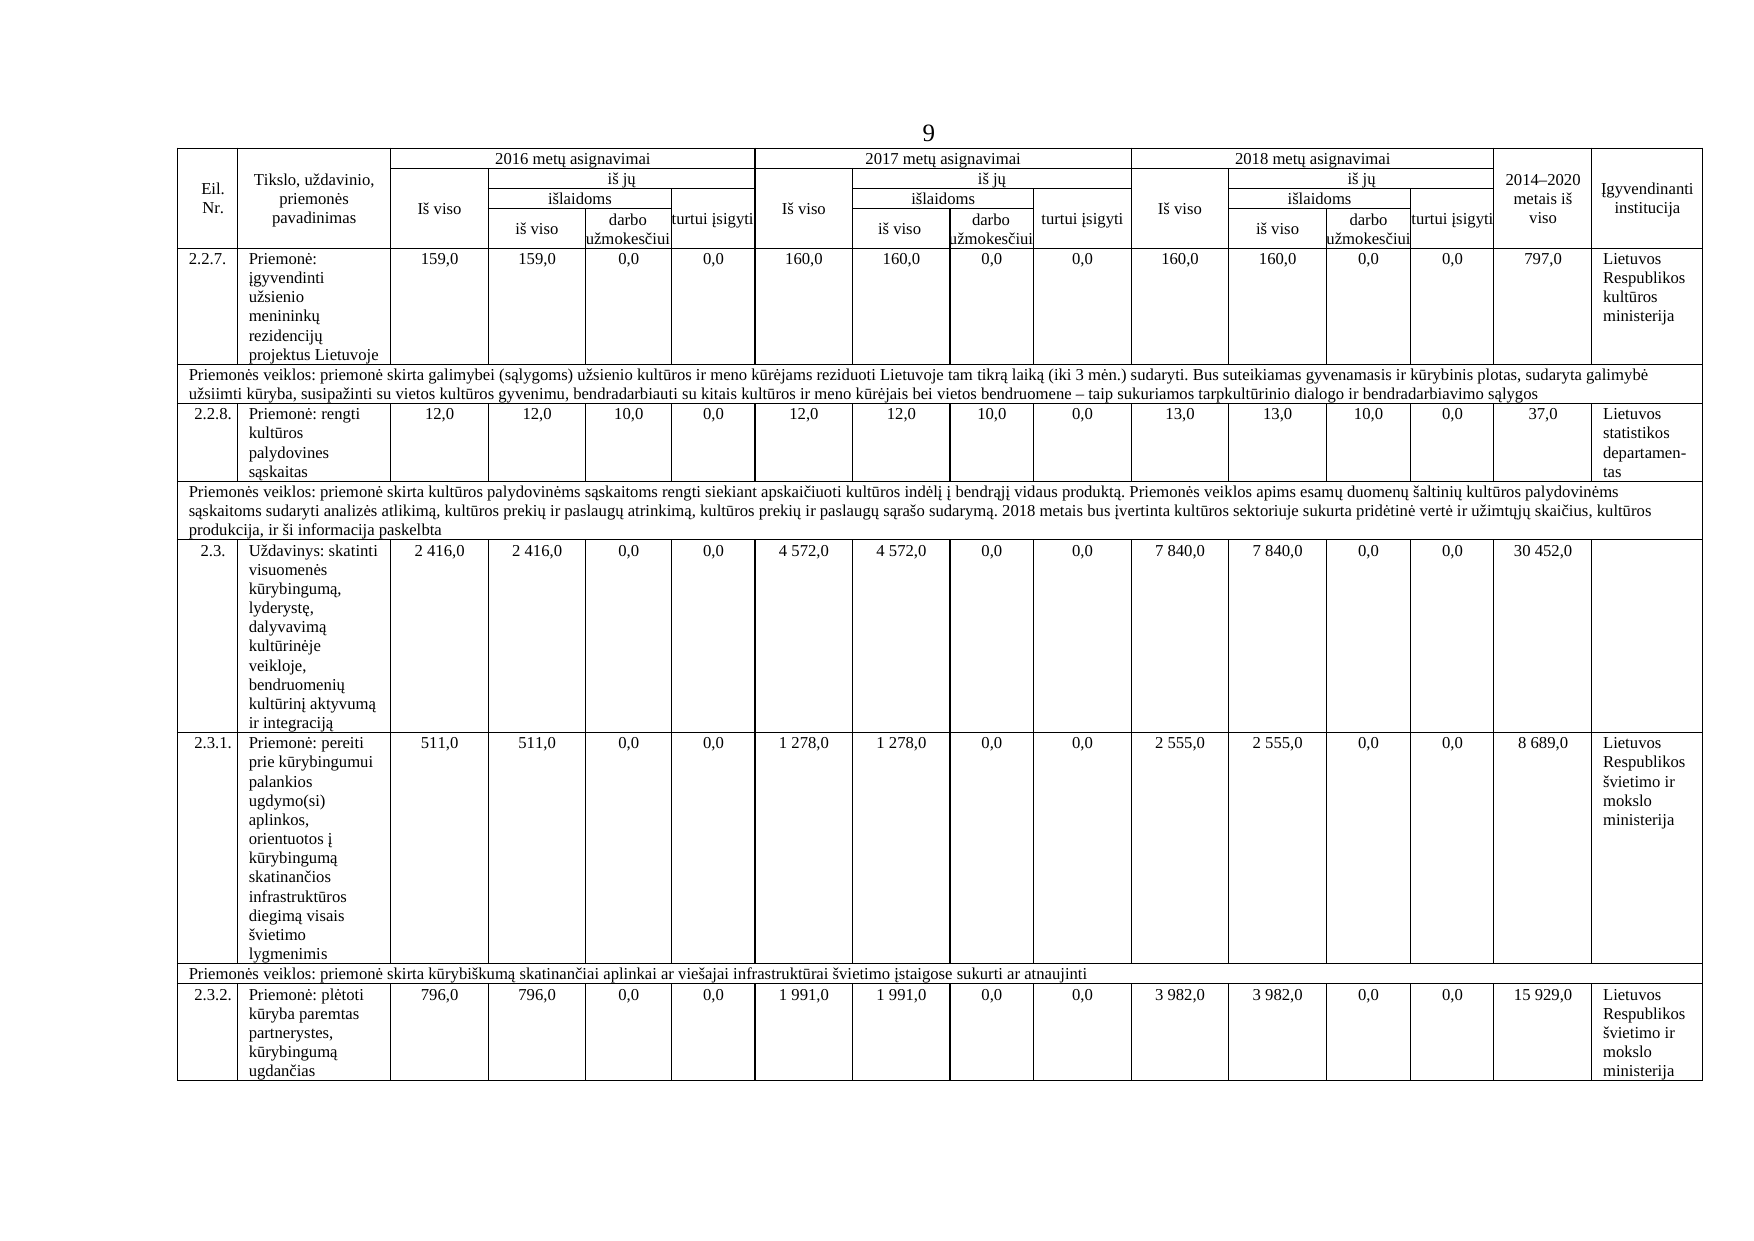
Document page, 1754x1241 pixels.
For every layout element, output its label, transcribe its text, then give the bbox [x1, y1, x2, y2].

table_cell 511,0 [489, 733, 585, 963]
table_cell 0,0 [951, 984, 1033, 1080]
table_cell 30 452,0 [1494, 540, 1591, 732]
table_cell iš jų [1229, 169, 1493, 188]
table_cell Lietuvos Respublikos švietimo ir mokslo ministerija [1592, 984, 1702, 1080]
table_cell 0,0 [1034, 249, 1131, 364]
table_cell 0,0 [672, 249, 754, 364]
table_cell 0,0 [1411, 984, 1493, 1080]
table_cell Priemonės veiklos: priemonė skirta kūrybiškumą skatinančiai aplinkai ar viešajai infrastruktūrai švietimo įstaigose sukurti ar atnaujinti [178, 964, 1702, 983]
table_cell Priemonė: plėtoti kūryba paremtas partnerystes, kūrybingumą ugdančias [238, 984, 390, 1080]
table_header 2017 metų asignavimai [756, 149, 1131, 168]
table_cell 2 416,0 [489, 540, 585, 732]
table_cell Priemonė: įgyvendinti užsienio menininkų rezidencijų projektus Lietuvoje [238, 249, 390, 364]
table_cell darbo užmokesčiui [951, 209, 1033, 248]
table_cell 3 982,0 [1229, 984, 1326, 1080]
table_cell 0,0 [1034, 984, 1131, 1080]
table_cell 0,0 [1411, 733, 1493, 963]
table_cell 0,0 [951, 540, 1033, 732]
table_cell 796,0 [489, 984, 585, 1080]
table_cell 0,0 [672, 733, 754, 963]
table_cell 0,0 [1411, 540, 1493, 732]
table_cell išlaidoms [853, 189, 1033, 208]
table_cell 160,0 [756, 249, 852, 364]
table_cell 0,0 [1327, 249, 1410, 364]
table_cell turtui įsigyti [672, 189, 754, 248]
table_cell Lietuvos Respublikos kultūros ministerija [1592, 249, 1702, 364]
table_cell Lietuvos statistikos departamen-tas [1592, 404, 1702, 481]
table_cell 1 991,0 [756, 984, 852, 1080]
table_cell 7 840,0 [1132, 540, 1228, 732]
table_cell Iš viso [1132, 169, 1228, 248]
table_cell iš viso [1229, 209, 1326, 248]
table_cell 10,0 [951, 404, 1033, 481]
table_header Įgyvendinanti institucija [1592, 149, 1702, 248]
table_cell 1 278,0 [853, 733, 949, 963]
table_cell turtui įsigyti [1034, 189, 1131, 248]
table_cell 796,0 [391, 984, 488, 1080]
table_cell 511,0 [391, 733, 488, 963]
table_cell Priemonė: rengti kultūros palydovines sąskaitas [238, 404, 390, 481]
table_cell 2.2.7. [178, 249, 237, 364]
table_cell 0,0 [1034, 540, 1131, 732]
table_cell 160,0 [1132, 249, 1228, 364]
table_cell [1592, 540, 1702, 732]
table_cell Priemonės veiklos: priemonė skirta galimybei (sąlygoms) užsienio kultūros ir meno kūrėjams reziduoti Lietuvoje tam tikrą laiką (iki 3 mėn.) sudaryti. Bus suteikiamas gyvenamasis ir kūrybinis plotas, sudaryta galimybė užsiimti kūryba, susipažinti su vietos kultūros gyvenimu, bendradarbiauti su kitais kultūros ir meno kūrėjais bei vietos bendruomene – taip sukuriamos tarpkultūrinio dialogo ir bendradarbiavimo sąlygos [178, 365, 1702, 403]
table_cell 2.3. [178, 540, 237, 732]
table_cell 2 555,0 [1229, 733, 1326, 963]
table_cell turtui įsigyti [1411, 189, 1493, 248]
table_cell 13,0 [1229, 404, 1326, 481]
table_cell iš viso [489, 209, 585, 248]
table_cell 797,0 [1494, 249, 1591, 364]
table_cell 4 572,0 [853, 540, 949, 732]
table_cell Priemonės veiklos: priemonė skirta kultūros palydovinėms sąskaitoms rengti siekiant apskaičiuoti kultūros indėlį į bendrąjį vidaus produktą. Priemonės veiklos apims esamų duomenų šaltinių kultūros palydovinėms sąskaitoms sudaryti analizės atlikimą, kultūros prekių ir paslaugų atrinkimą, kultūros prekių ir paslaugų sąrašo sudarymą. 2018 metais bus įvertinta kultūros sektoriuje sukurta pridėtinė vertė ir užimtųjų skaičius, kultūros produkcija, ir ši informacija paskelbta [178, 482, 1702, 539]
table_cell 0,0 [951, 733, 1033, 963]
table_cell iš jų [489, 169, 754, 188]
table_header 2018 metų asignavimai [1132, 149, 1493, 168]
table_cell 0,0 [1411, 249, 1493, 364]
table_cell Priemonė: pereiti prie kūrybingumui palankios ugdymo(si) aplinkos, orientuotos į kūrybingumą skatinančios infrastruktūros diegimą visais švietimo lygmenimis [238, 733, 390, 963]
table_cell darbo užmokesčiui [586, 209, 671, 248]
table_cell 1 991,0 [853, 984, 949, 1080]
table_header Tikslo, uždavinio, priemonės pavadinimas [238, 149, 390, 248]
table_cell 15 929,0 [1494, 984, 1591, 1080]
table_cell 7 840,0 [1229, 540, 1326, 732]
table_cell 0,0 [1327, 540, 1410, 732]
table_cell 160,0 [853, 249, 949, 364]
table_cell 2 416,0 [391, 540, 488, 732]
table_cell 12,0 [853, 404, 949, 481]
table_cell 2 555,0 [1132, 733, 1228, 963]
table_cell 2.3.1. [178, 733, 237, 963]
table_cell 0,0 [1327, 733, 1410, 963]
table_cell 10,0 [586, 404, 671, 481]
table_cell 159,0 [489, 249, 585, 364]
table_cell 0,0 [672, 404, 754, 481]
table_cell darbo užmokesčiui [1327, 209, 1410, 248]
table_cell 0,0 [672, 984, 754, 1080]
table_cell Iš viso [756, 169, 852, 248]
table_cell 12,0 [391, 404, 488, 481]
table_cell 12,0 [489, 404, 585, 481]
table_cell 159,0 [391, 249, 488, 364]
table_cell 10,0 [1327, 404, 1410, 481]
table_cell 2.3.2. [178, 984, 237, 1080]
table_cell Uždavinys: skatinti visuomenės kūrybingumą, lyderystę, dalyvavimą kultūrinėje veikloje, bendruomenių kultūrinį aktyvumą ir integraciją [238, 540, 390, 732]
table_cell 0,0 [586, 540, 671, 732]
table_cell 0,0 [586, 249, 671, 364]
table_cell 0,0 [951, 249, 1033, 364]
table_cell 3 982,0 [1132, 984, 1228, 1080]
table_cell 0,0 [1411, 404, 1493, 481]
table_cell 0,0 [586, 984, 671, 1080]
table_header 2016 metų asignavimai [391, 149, 754, 168]
table_header 2014–2020 metais iš viso [1494, 149, 1591, 248]
table_cell 2.2.8. [178, 404, 237, 481]
table_cell išlaidoms [489, 189, 671, 208]
table_cell 37,0 [1494, 404, 1591, 481]
table_cell 160,0 [1229, 249, 1326, 364]
table_cell 0,0 [1327, 984, 1410, 1080]
table_cell 12,0 [756, 404, 852, 481]
table_cell iš jų [853, 169, 1131, 188]
table_cell 1 278,0 [756, 733, 852, 963]
table_cell Lietuvos Respublikos švietimo ir mokslo ministerija [1592, 733, 1702, 963]
table_cell 0,0 [1034, 404, 1131, 481]
table_cell išlaidoms [1229, 189, 1410, 208]
table_cell 4 572,0 [756, 540, 852, 732]
table_header Eil. Nr. [178, 149, 237, 248]
table_cell 0,0 [586, 733, 671, 963]
table_cell iš viso [853, 209, 949, 248]
table_cell 0,0 [1034, 733, 1131, 963]
table_cell Iš viso [391, 169, 488, 248]
table_cell 8 689,0 [1494, 733, 1591, 963]
table_cell 13,0 [1132, 404, 1228, 481]
table_cell 0,0 [672, 540, 754, 732]
